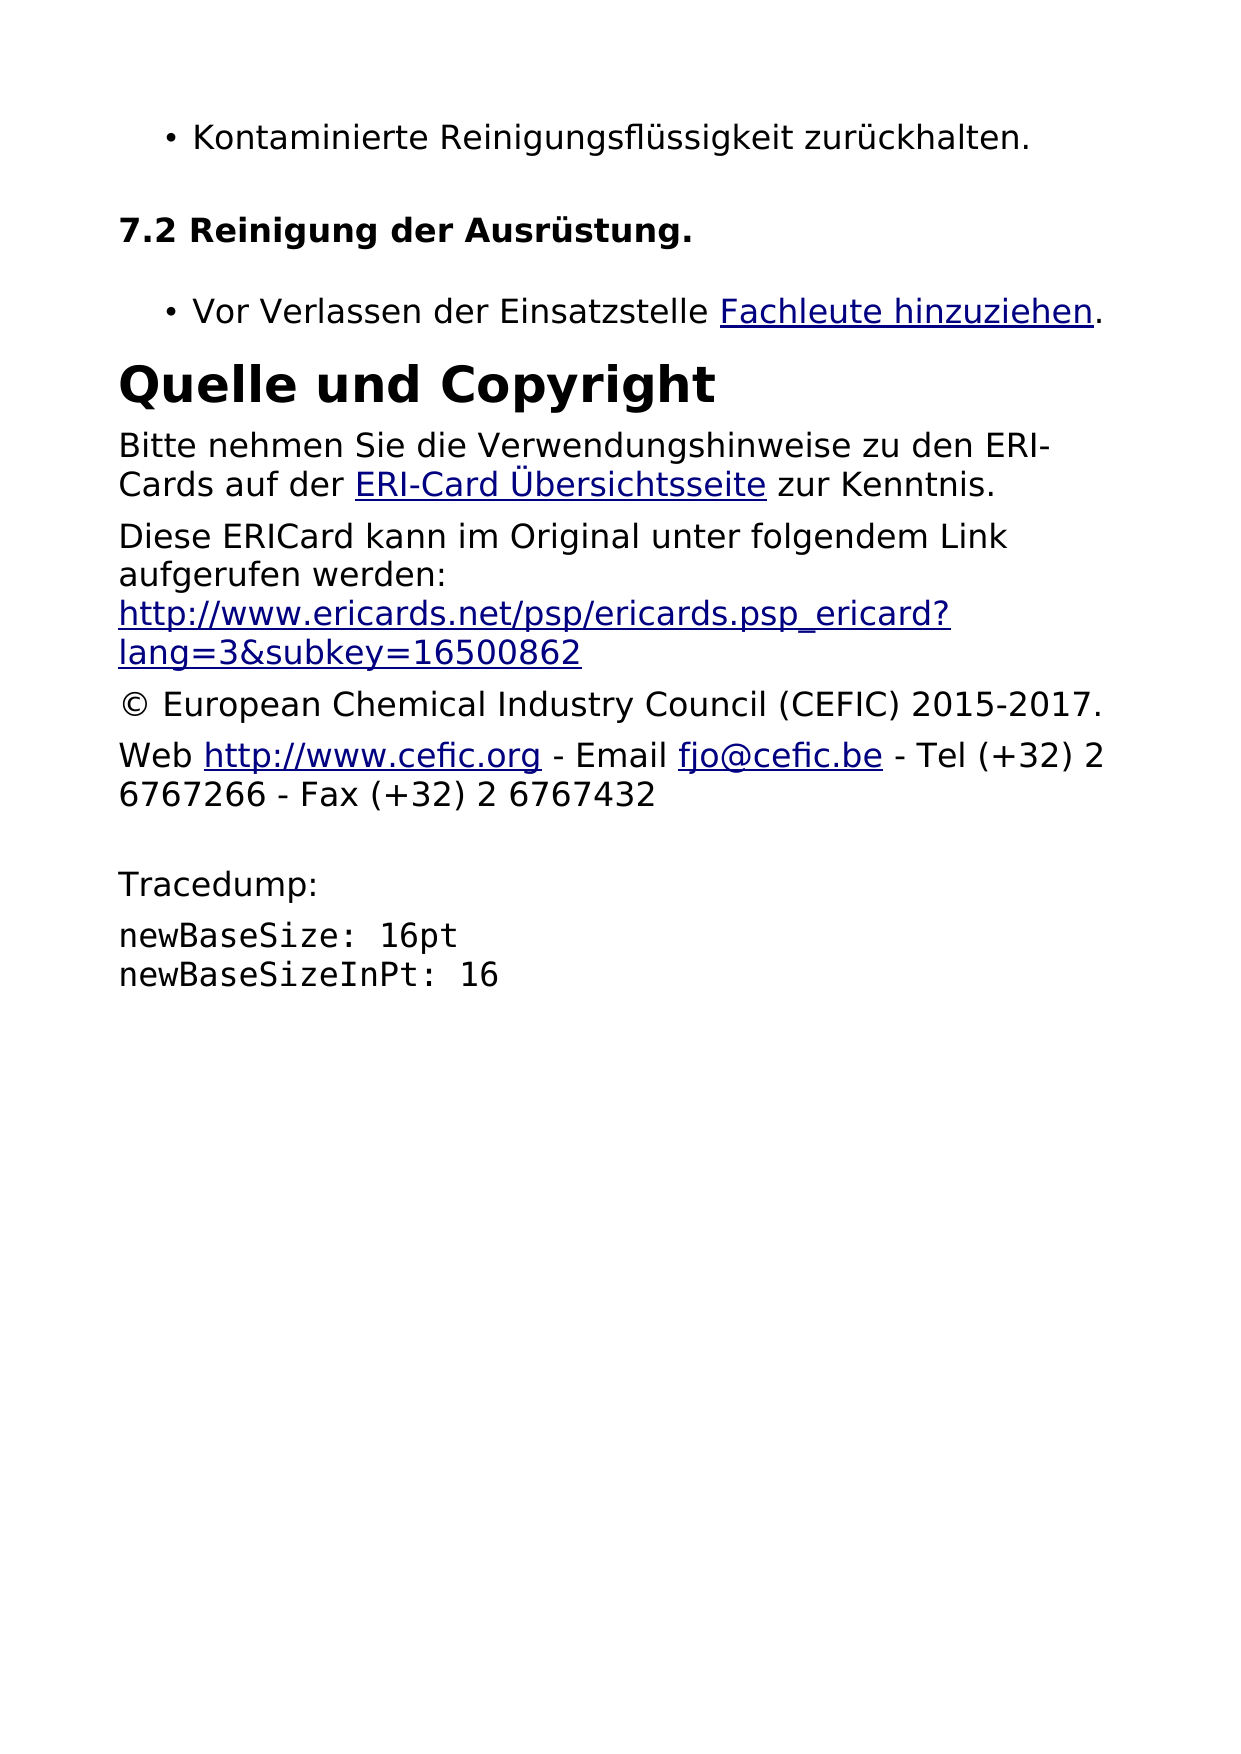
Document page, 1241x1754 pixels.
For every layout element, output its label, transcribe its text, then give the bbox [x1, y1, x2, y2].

subtitle Quelle und Copyright [118, 356, 1122, 414]
text Web http://www.cefic.org - Email fjo@cefic.be - Tel (+32) 2 6767266 - Fax (+32) 2 6767432 [118, 736, 1122, 814]
text © European Chemical Industry Council (CEFIC) 2015-2017. [118, 685, 1122, 724]
list Vor Verlassen der Einsatzstelle Fachleute hinzuziehen. [177, 292, 1122, 331]
text Diese ERICard kann im Original unter folgendem Link aufgerufen werden: http://www.ericards.net/psp/ericards.psp_ericard?lang=3&subkey=16500862 [118, 517, 1122, 672]
text Tracedump: [118, 827, 1122, 904]
text Bitte nehmen Sie die Verwendungshinweise zu den ERI-Cards auf der ERI-Card Übersichtsseite zur Kenntnis. [118, 427, 1122, 504]
text newBaseSize: 16pt newBaseSizeInPt: 16 [118, 917, 1122, 994]
subtitle 7.2 Reinigung der Ausrüstung. [118, 211, 1122, 250]
list Kontaminierte Reinigungsflüssigkeit zurückhalten. [177, 118, 1122, 157]
